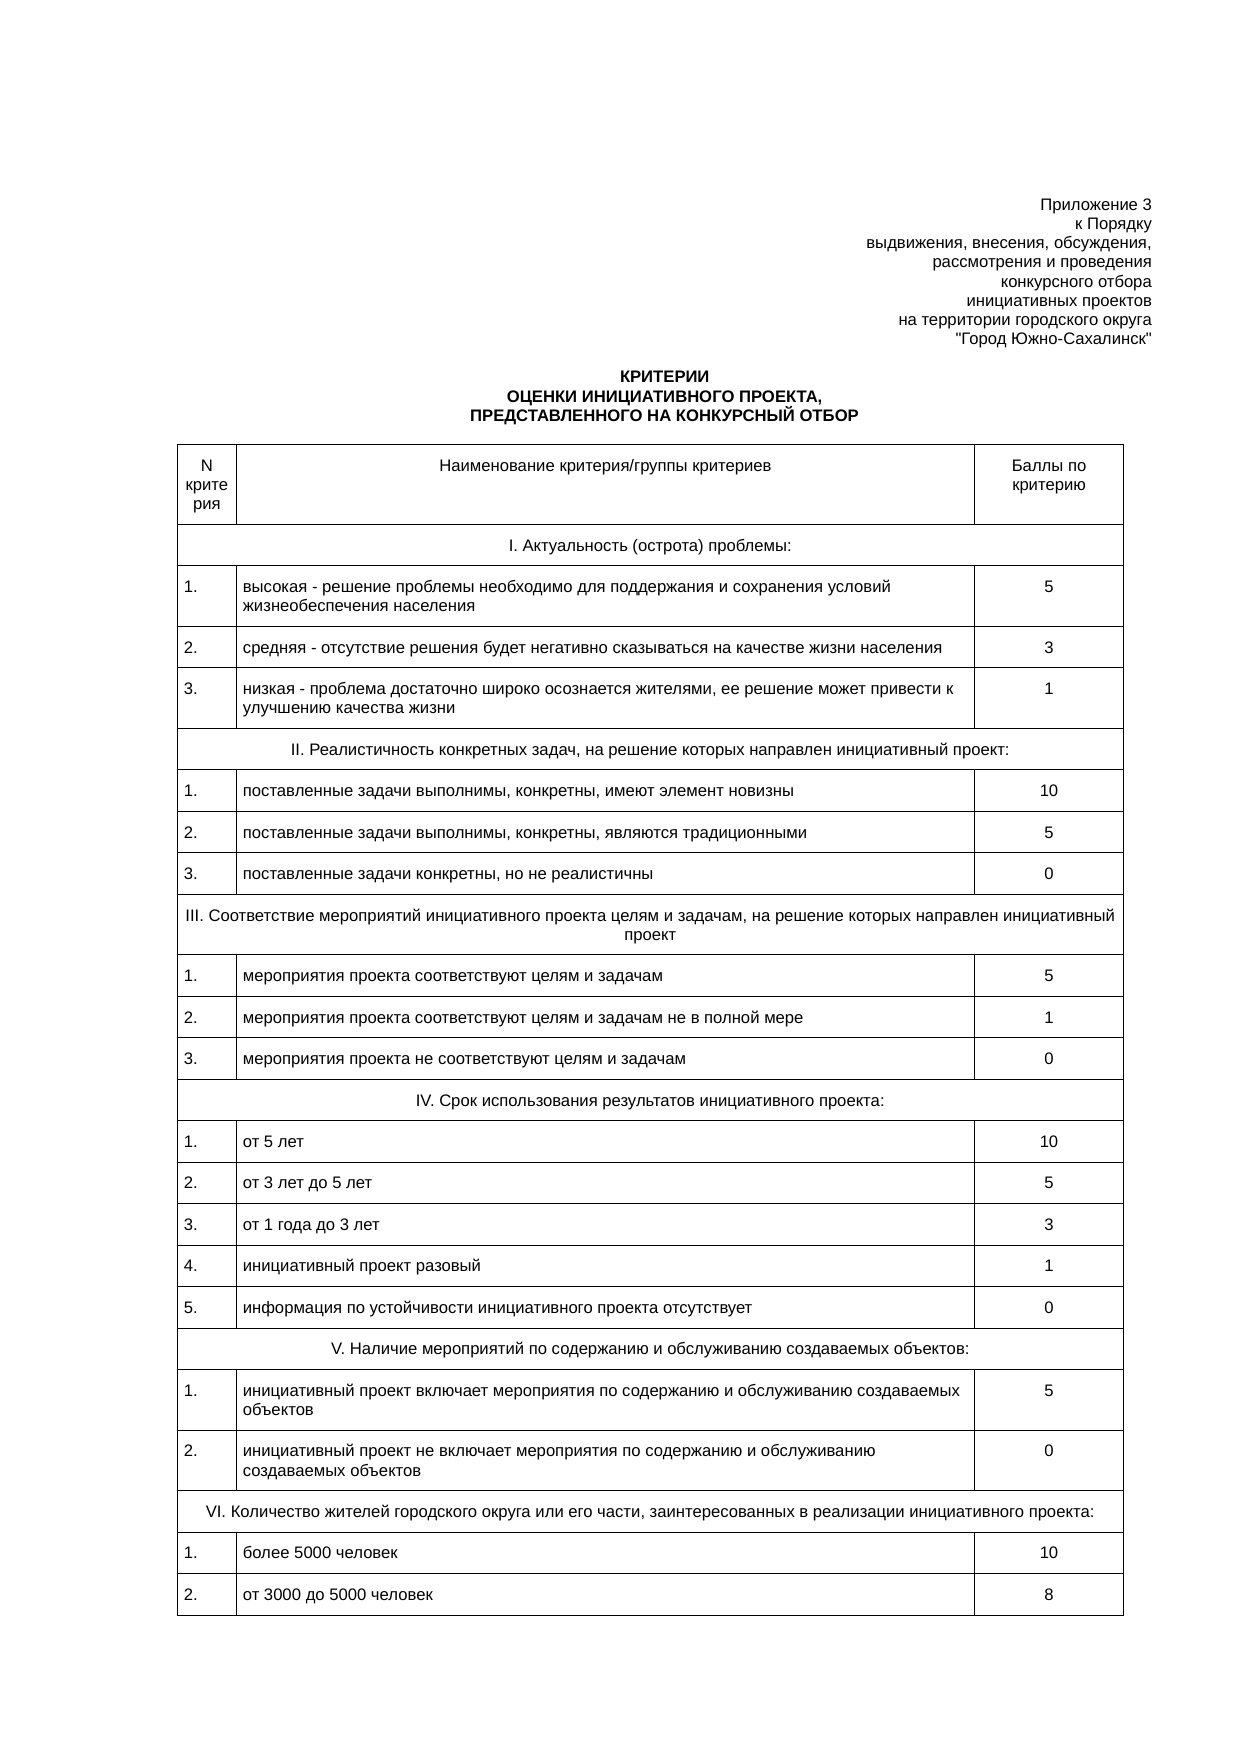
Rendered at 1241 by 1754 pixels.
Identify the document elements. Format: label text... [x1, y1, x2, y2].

table_cell от 3000 до 5000 человек [237, 1574, 974, 1614]
table_cell инициативный проект включает мероприятия по содержанию и обслуживанию создаваемых объектов [237, 1370, 974, 1429]
table_cell мероприятия проекта не соответствуют целям и задачам [237, 1038, 974, 1079]
table_header Баллы по критерию [975, 445, 1123, 524]
table_cell от 3 лет до 5 лет [237, 1163, 974, 1203]
table_cell информация по устойчивости инициативного проекта отсутствует [237, 1287, 974, 1327]
text конкурсного отбора [177, 271, 1152, 291]
table_cell низкая - проблема достаточно широко осознается жителями, ее решение может привести к улучшению качества жизни [237, 668, 974, 728]
text КРИТЕРИИ [177, 367, 1152, 386]
table_cell 3 [975, 1204, 1123, 1244]
table_cell V. Наличие мероприятий по содержанию и обслуживанию создаваемых объектов: [178, 1329, 1123, 1369]
text на территории городского округа [177, 310, 1152, 329]
table_cell 2. [178, 1431, 236, 1490]
table_cell 0 [975, 1038, 1123, 1079]
table_cell от 5 лет [237, 1121, 974, 1162]
table_cell 1. [178, 1121, 236, 1162]
text к Порядку [177, 214, 1152, 233]
text выдвижения, внесения, обсуждения, [177, 233, 1152, 252]
table_cell от 1 года до 3 лет [237, 1204, 974, 1244]
table_cell 1 [975, 668, 1123, 728]
table_cell 10 [975, 770, 1123, 811]
table_cell 2. [178, 1574, 236, 1614]
text рассмотрения и проведения [177, 252, 1152, 271]
table_cell 3. [178, 1038, 236, 1079]
table_cell 2. [178, 627, 236, 667]
text "Город Южно-Сахалинск" [177, 329, 1152, 348]
table_header Наименование критерия/группы критериев [237, 445, 974, 524]
text ПРЕДСТАВЛЕННОГО НА КОНКУРСНЫЙ ОТБОР [177, 406, 1152, 425]
table_cell VI. Количество жителей городского округа или его части, заинтересованных в реализации инициативного проекта: [178, 1491, 1123, 1532]
table_cell 2. [178, 812, 236, 852]
text инициативных проектов [177, 291, 1152, 310]
table_cell 1 [975, 1246, 1123, 1286]
table_cell 4. [178, 1246, 236, 1286]
table_cell 1. [178, 770, 236, 811]
table_cell 8 [975, 1574, 1123, 1614]
table_cell мероприятия проекта соответствуют целям и задачам не в полной мере [237, 997, 974, 1037]
table_cell 3. [178, 668, 236, 728]
table_cell 1. [178, 1533, 236, 1573]
table_cell 5 [975, 1163, 1123, 1203]
table_header N критерия [178, 445, 236, 524]
table_cell более 5000 человек [237, 1533, 974, 1573]
table_cell 1 [975, 997, 1123, 1037]
table_cell 3. [178, 1204, 236, 1244]
table_cell поставленные задачи выполнимы, конкретны, имеют элемент новизны [237, 770, 974, 811]
table_cell 10 [975, 1121, 1123, 1162]
table_cell поставленные задачи выполнимы, конкретны, являются традиционными [237, 812, 974, 852]
table_cell 5 [975, 812, 1123, 852]
table_cell 2. [178, 1163, 236, 1203]
table_cell средняя - отсутствие решения будет негативно сказываться на качестве жизни населения [237, 627, 974, 667]
table_cell 3 [975, 627, 1123, 667]
table_cell 10 [975, 1533, 1123, 1573]
table_cell 1. [178, 566, 236, 626]
table_cell IV. Срок использования результатов инициативного проекта: [178, 1080, 1123, 1120]
table_cell 3. [178, 853, 236, 894]
table_cell 1. [178, 955, 236, 996]
table_cell III. Соответствие мероприятий инициативного проекта целям и задачам, на решение которых направлен инициативный проект [178, 895, 1123, 954]
table_cell поставленные задачи конкретны, но не реалистичны [237, 853, 974, 894]
table_cell I. Актуальность (острота) проблемы: [178, 525, 1123, 565]
text Приложение 3 [177, 195, 1152, 214]
table_cell мероприятия проекта соответствуют целям и задачам [237, 955, 974, 996]
table_cell II. Реалистичность конкретных задач, на решение которых направлен инициативный проект: [178, 729, 1123, 769]
table_cell высокая - решение проблемы необходимо для поддержания и сохранения условий жизнеобеспечения населения [237, 566, 974, 626]
table_cell 5. [178, 1287, 236, 1327]
table_cell 1. [178, 1370, 236, 1429]
table_cell 0 [975, 853, 1123, 894]
text ОЦЕНКИ ИНИЦИАТИВНОГО ПРОЕКТА, [177, 386, 1152, 406]
table_cell 2. [178, 997, 236, 1037]
table_cell 5 [975, 1370, 1123, 1429]
table_cell 5 [975, 955, 1123, 996]
table_cell 0 [975, 1287, 1123, 1327]
table_cell инициативный проект не включает мероприятия по содержанию и обслуживанию создаваемых объектов [237, 1431, 974, 1490]
table_cell инициативный проект разовый [237, 1246, 974, 1286]
table_cell 5 [975, 566, 1123, 626]
table_cell 0 [975, 1431, 1123, 1490]
